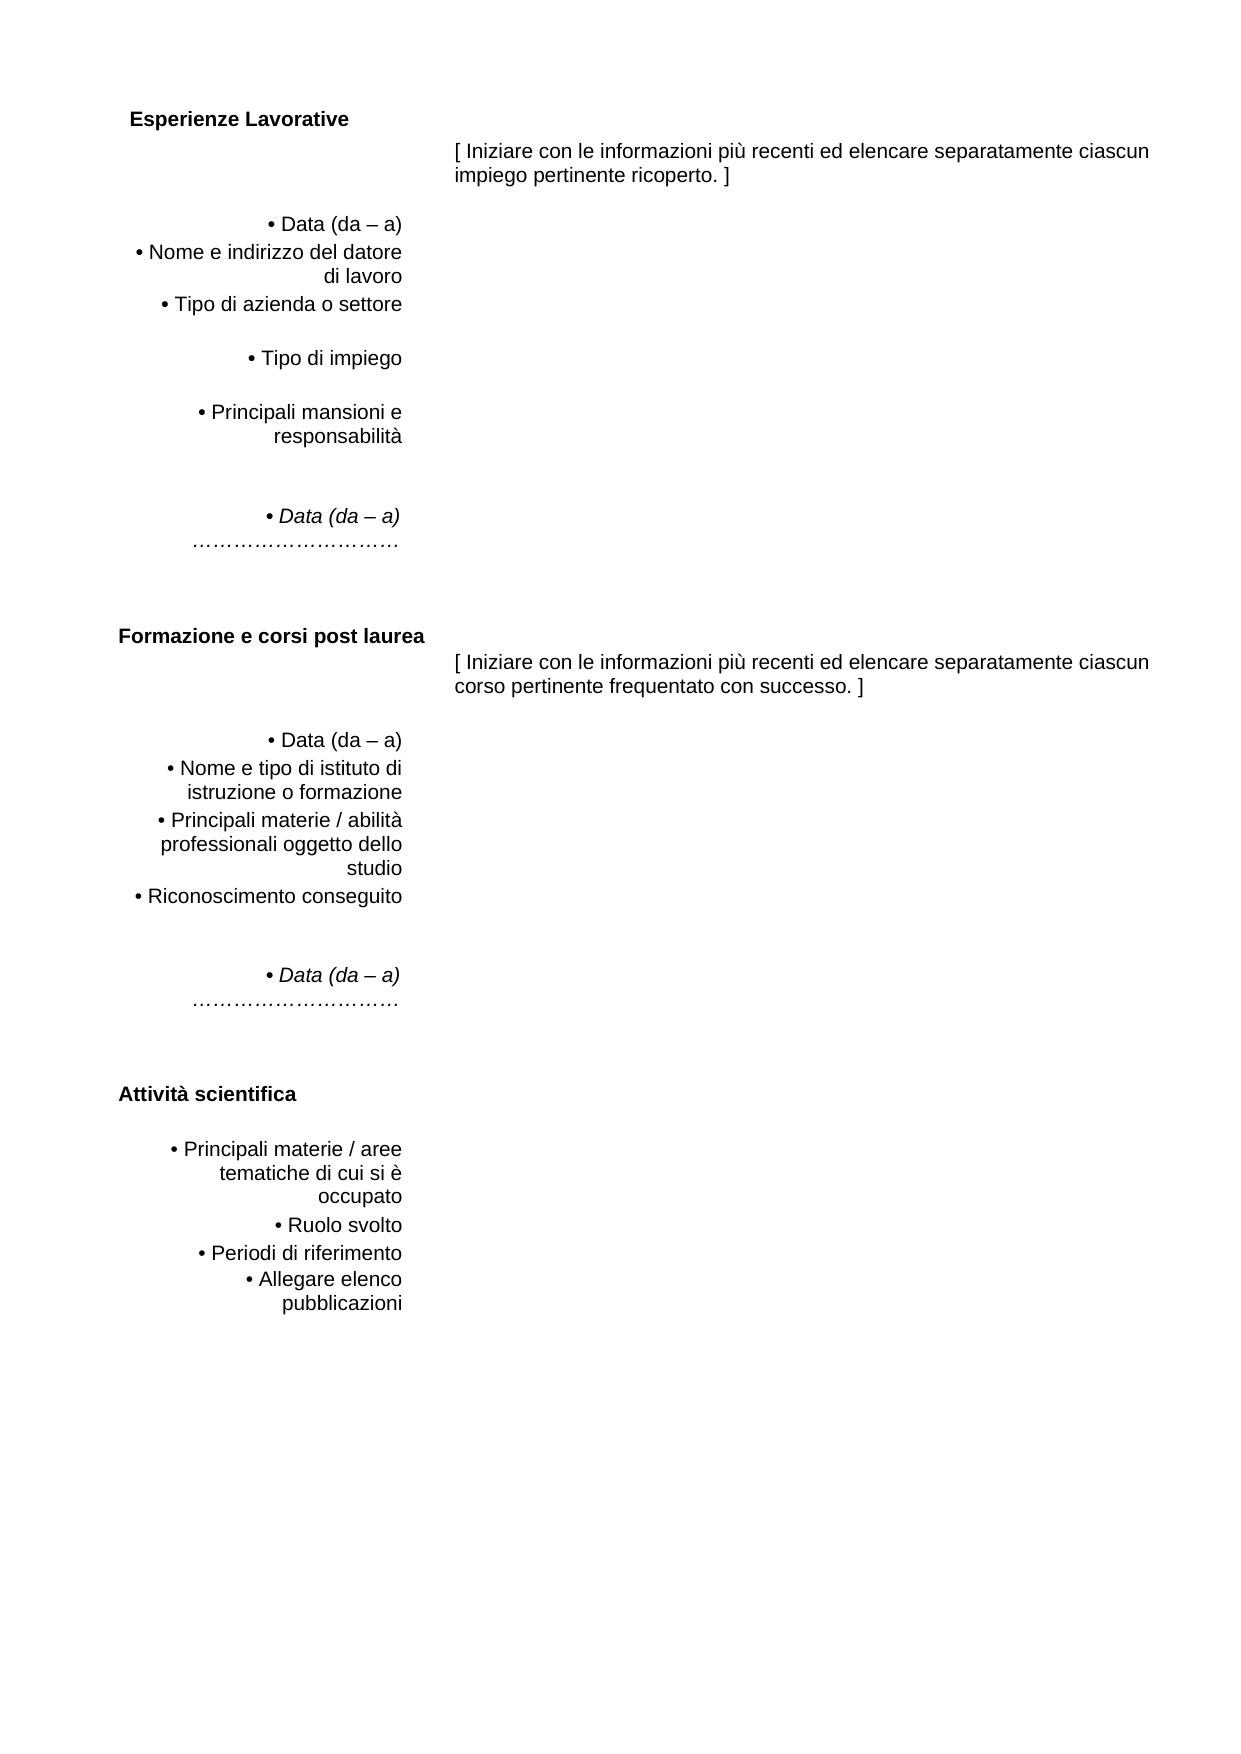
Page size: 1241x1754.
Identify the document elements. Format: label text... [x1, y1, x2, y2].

text ………………………… [118, 986, 1122, 1010]
table_cell • Ruolo svolto [118, 1210, 413, 1238]
table_header [118, 1106, 413, 1134]
table_cell • Periodi di riferimento • Allegare elenco pubblicazioni [118, 1239, 413, 1343]
table_cell [118, 910, 413, 938]
table_cell • Riconoscimento conseguito [118, 882, 413, 910]
table_cell [414, 238, 443, 289]
table_cell [414, 806, 443, 882]
table_cell [414, 1210, 443, 1238]
table_header [414, 648, 443, 754]
table_cell [443, 754, 1196, 806]
table_header • Data (da – a) [118, 648, 413, 754]
table_cell [443, 910, 1196, 938]
table_cell [443, 806, 1196, 882]
table_header [414, 1106, 443, 1134]
table_header [414, 59, 443, 237]
table_cell [414, 290, 443, 344]
table_cell • Tipo di azienda o settore [118, 290, 413, 344]
table_cell • Nome e tipo di istituto di istruzione o formazione [118, 754, 413, 806]
table_cell • Tipo di impiego [118, 344, 413, 398]
table_cell • Principali materie / abilità professionali oggetto dello studio [118, 806, 413, 882]
text Formazione e corsi post laurea [118, 624, 1122, 648]
table_cell [414, 1239, 443, 1343]
text Attività scientifica [118, 1082, 1122, 1106]
text • Data (da – a) [118, 962, 1122, 986]
table_cell [414, 1134, 443, 1210]
table_cell [443, 290, 1196, 344]
table_cell • Principali mansioni e responsabilità [118, 398, 413, 450]
table_header [ Iniziare con le informazioni più recenti ed elencare separatamente ciascun corso pertinente frequentato con successo. ] [443, 648, 1196, 754]
table_cell [443, 238, 1196, 289]
table_cell [414, 754, 443, 806]
table_cell [414, 398, 443, 450]
table_cell [414, 882, 443, 910]
table_cell [414, 910, 443, 938]
text • Data (da – a) [118, 504, 1122, 528]
table_cell [414, 344, 443, 398]
table_header Esperienze Lavorative • Data (da – a) [118, 59, 413, 237]
text ………………………… [118, 528, 1122, 552]
table_header [ Iniziare con le informazioni più recenti ed elencare separatamente ciascun impiego pertinente ricoperto. ] [443, 59, 1196, 237]
table_cell [443, 344, 1196, 398]
table_cell • Principali materie / aree tematiche di cui si è occupato [118, 1134, 413, 1210]
table_cell [443, 882, 1196, 910]
table_cell • Nome e indirizzo del datore di lavoro [118, 238, 413, 289]
table_cell [443, 398, 1196, 450]
